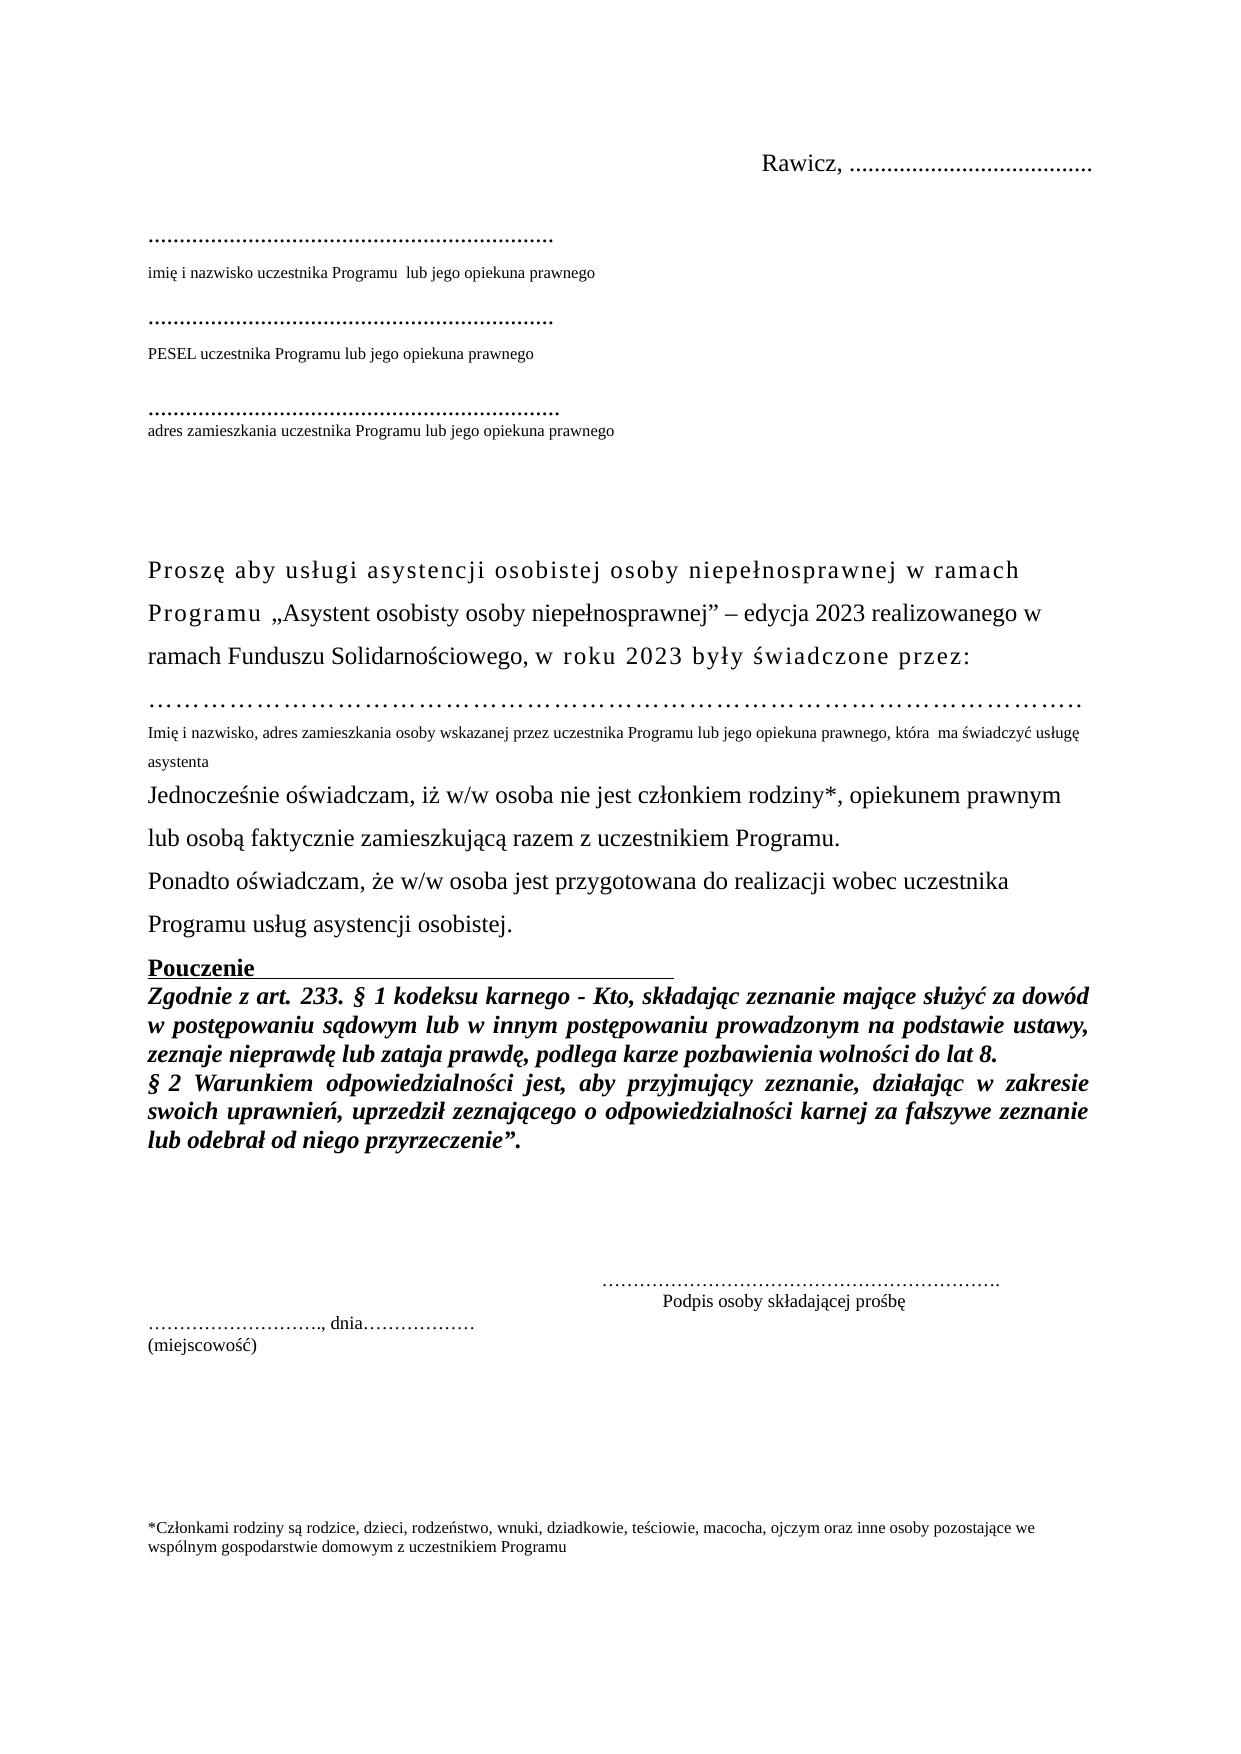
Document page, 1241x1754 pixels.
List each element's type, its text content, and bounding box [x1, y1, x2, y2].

text (miejscowość) [148, 1333, 1093, 1355]
text § 2 Warunkiem odpowiedzialności jest, aby przyjmujący zeznanie, działając w zakresie swoich uprawnień, uprzedził zeznającego o odpowiedzialności karnej za fałszywe zeznanie lub odebrał od niego przyrzeczenie”. [148, 1068, 1093, 1154]
text ................................................................. [148, 301, 1093, 330]
text ………………………., dnia……………… [148, 1312, 1093, 1333]
text *Członkami rodziny są rodzice, dzieci, rodzeństwo, wnuki, dziadkowie, teściowie, macocha, ojczym oraz inne osoby pozostające we wspólnym gospodarstwie domowym z uczestnikiem Programu [148, 1518, 1093, 1556]
text .................................................................. [148, 392, 1093, 421]
text ................................................................. [148, 219, 1093, 248]
text PESEL uczestnika Programu lub jego opiekuna prawnego [148, 344, 1093, 363]
text Pouczenie Zgodnie z art. 233. § 1 kodeksu karnego - Kto, składając zeznanie mające służyć za dowód w postępowaniu sądowym lub w innym postępowaniu prowadzonym na podstawie ustawy, zeznaje nieprawdę lub zataja prawdę, podlega karze pozbawienia wolności do lat 8. [148, 953, 1093, 1068]
text Rawicz, ....................................... [148, 148, 1093, 176]
text imię i nazwisko uczestnika Programu lub jego opiekuna prawnego [148, 263, 1093, 301]
text Podpis osoby składającej prośbę [148, 1290, 1093, 1312]
text Ponadto oświadczam, że w/w osoba jest przygotowana do realizacji wobec uczestnika Programu usług asystencji osobistej. [148, 866, 1093, 938]
text Proszę aby usługi asystencji osobistej osoby niepełnosprawnej w ramach Programu „Asystent osobisty osoby niepełnosprawnej” – edycja 2023 realizowanego w ramach Funduszu Solidarnościowego, w roku 2023 były świadczone przez: ………………………………………………………………………………………….. Imię i nazwisko, adres zamieszkania osoby wskazanej przez uczestnika Programu lub jego opiekuna prawnego, która ma świadczyć usługę asystenta [148, 555, 1093, 771]
text Jednocześnie oświadczam, iż w/w osoba nie jest członkiem rodziny*, opiekunem prawnym lub osobą faktycznie zamieszkującą razem z uczestnikiem Programu. [148, 780, 1093, 852]
text ………………………………………………………. [148, 1269, 1093, 1290]
text adres zamieszkania uczestnika Programu lub jego opiekuna prawnego [148, 421, 1093, 440]
